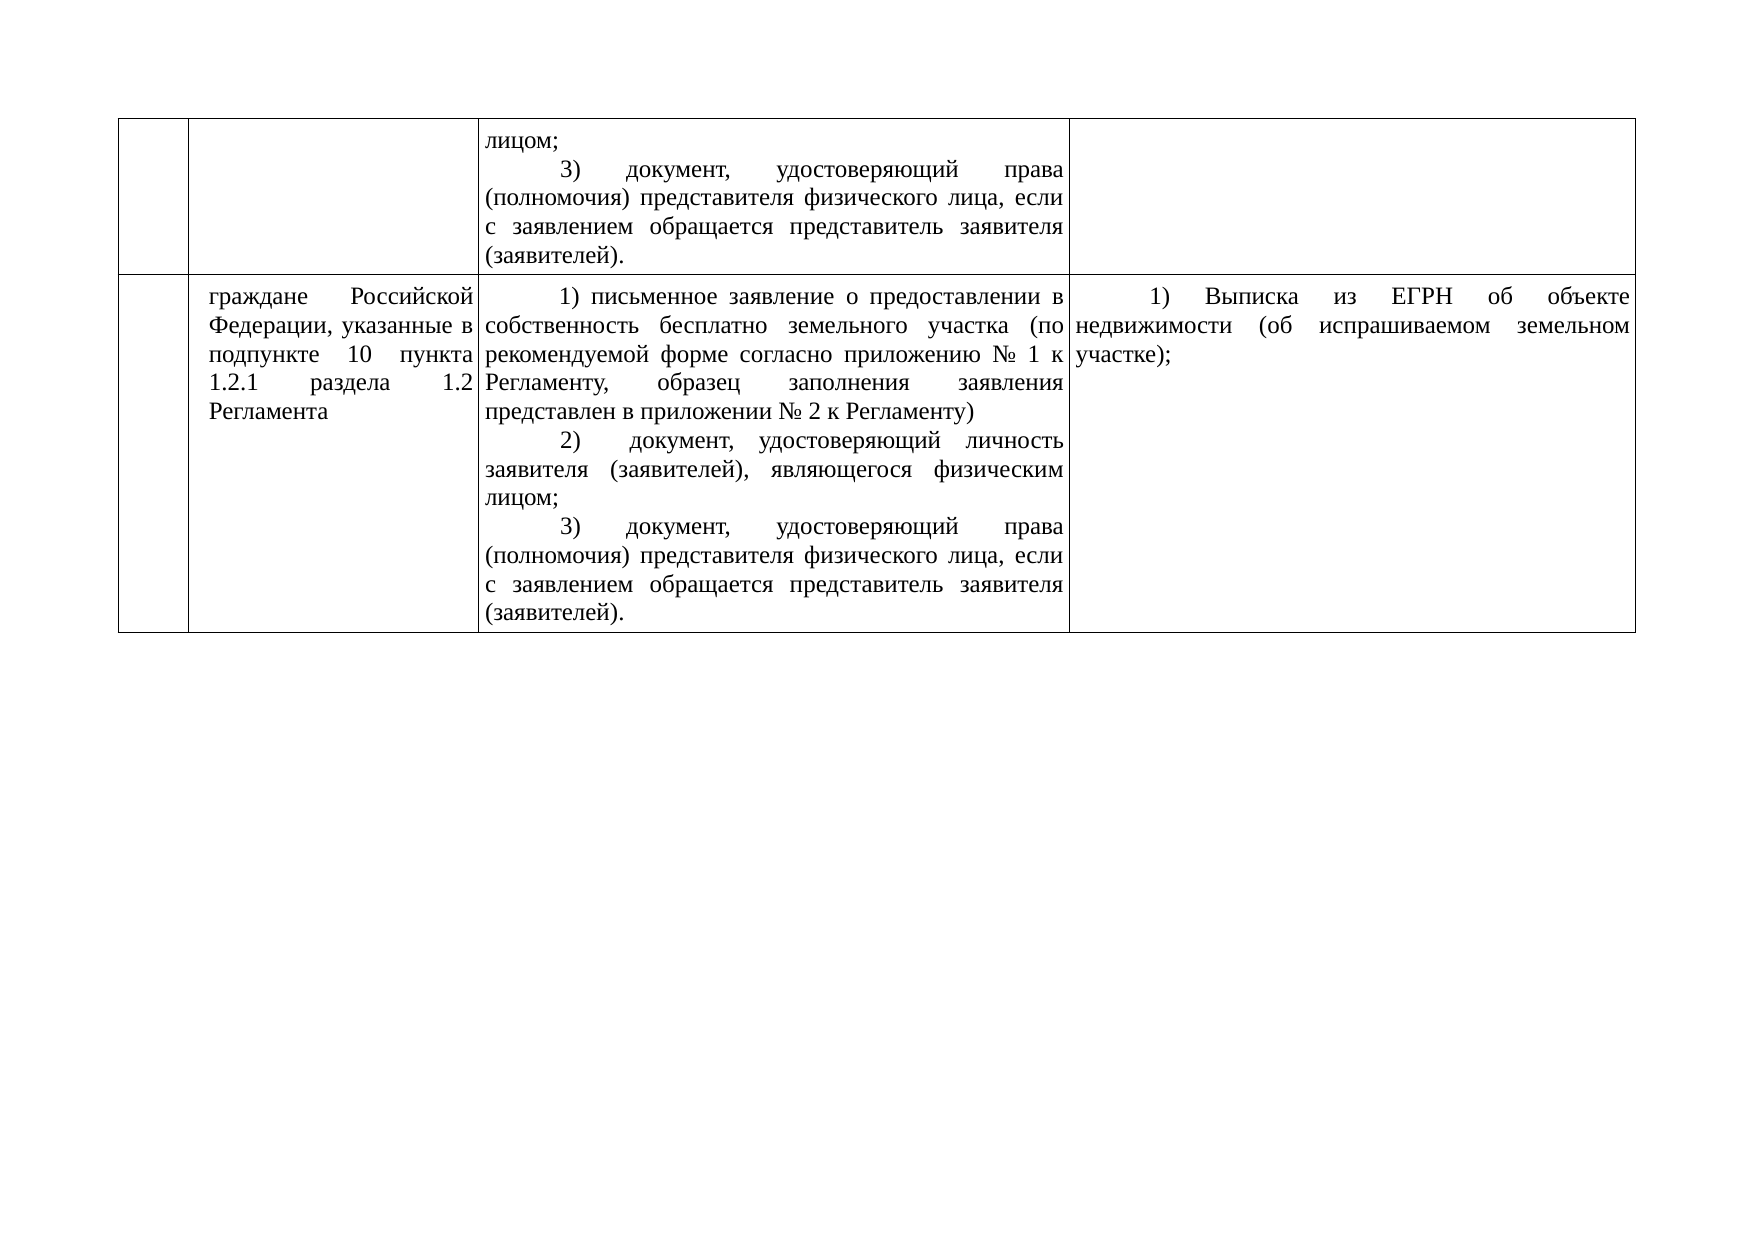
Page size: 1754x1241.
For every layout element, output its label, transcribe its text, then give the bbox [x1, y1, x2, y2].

table_cell 1) письменное заявление о предоставлении в собственность бесплатно земельного участка (по рекомендуемой форме согласно приложению № 1 к Регламенту, образец заполнения заявления представлен в приложении № 2 к Регламенту) 2) документ, удостоверяющий личность заявителя (заявителей), являющегося физическим лицом; 3) документ, удостоверяющий права (полномочия) представителя физического лица, если с заявлением обращается представитель заявителя (заявителей). [479, 275, 1069, 632]
table_cell граждане Российской Федерации, указанные в подпункте 10 пункта 1.2.1 раздела 1.2 Регламента [189, 275, 478, 632]
table_cell [1070, 119, 1635, 274]
table_cell лицом; 3) документ, удостоверяющий права (полномочия) представителя физического лица, если с заявлением обращается представитель заявителя (заявителей). [479, 119, 1069, 274]
table_cell [189, 119, 478, 274]
table_cell [119, 275, 188, 632]
table_cell 1) Выписка из ЕГРН об объекте недвижимости (об испрашиваемом земельном участке); [1070, 275, 1635, 632]
table_cell [119, 119, 188, 274]
